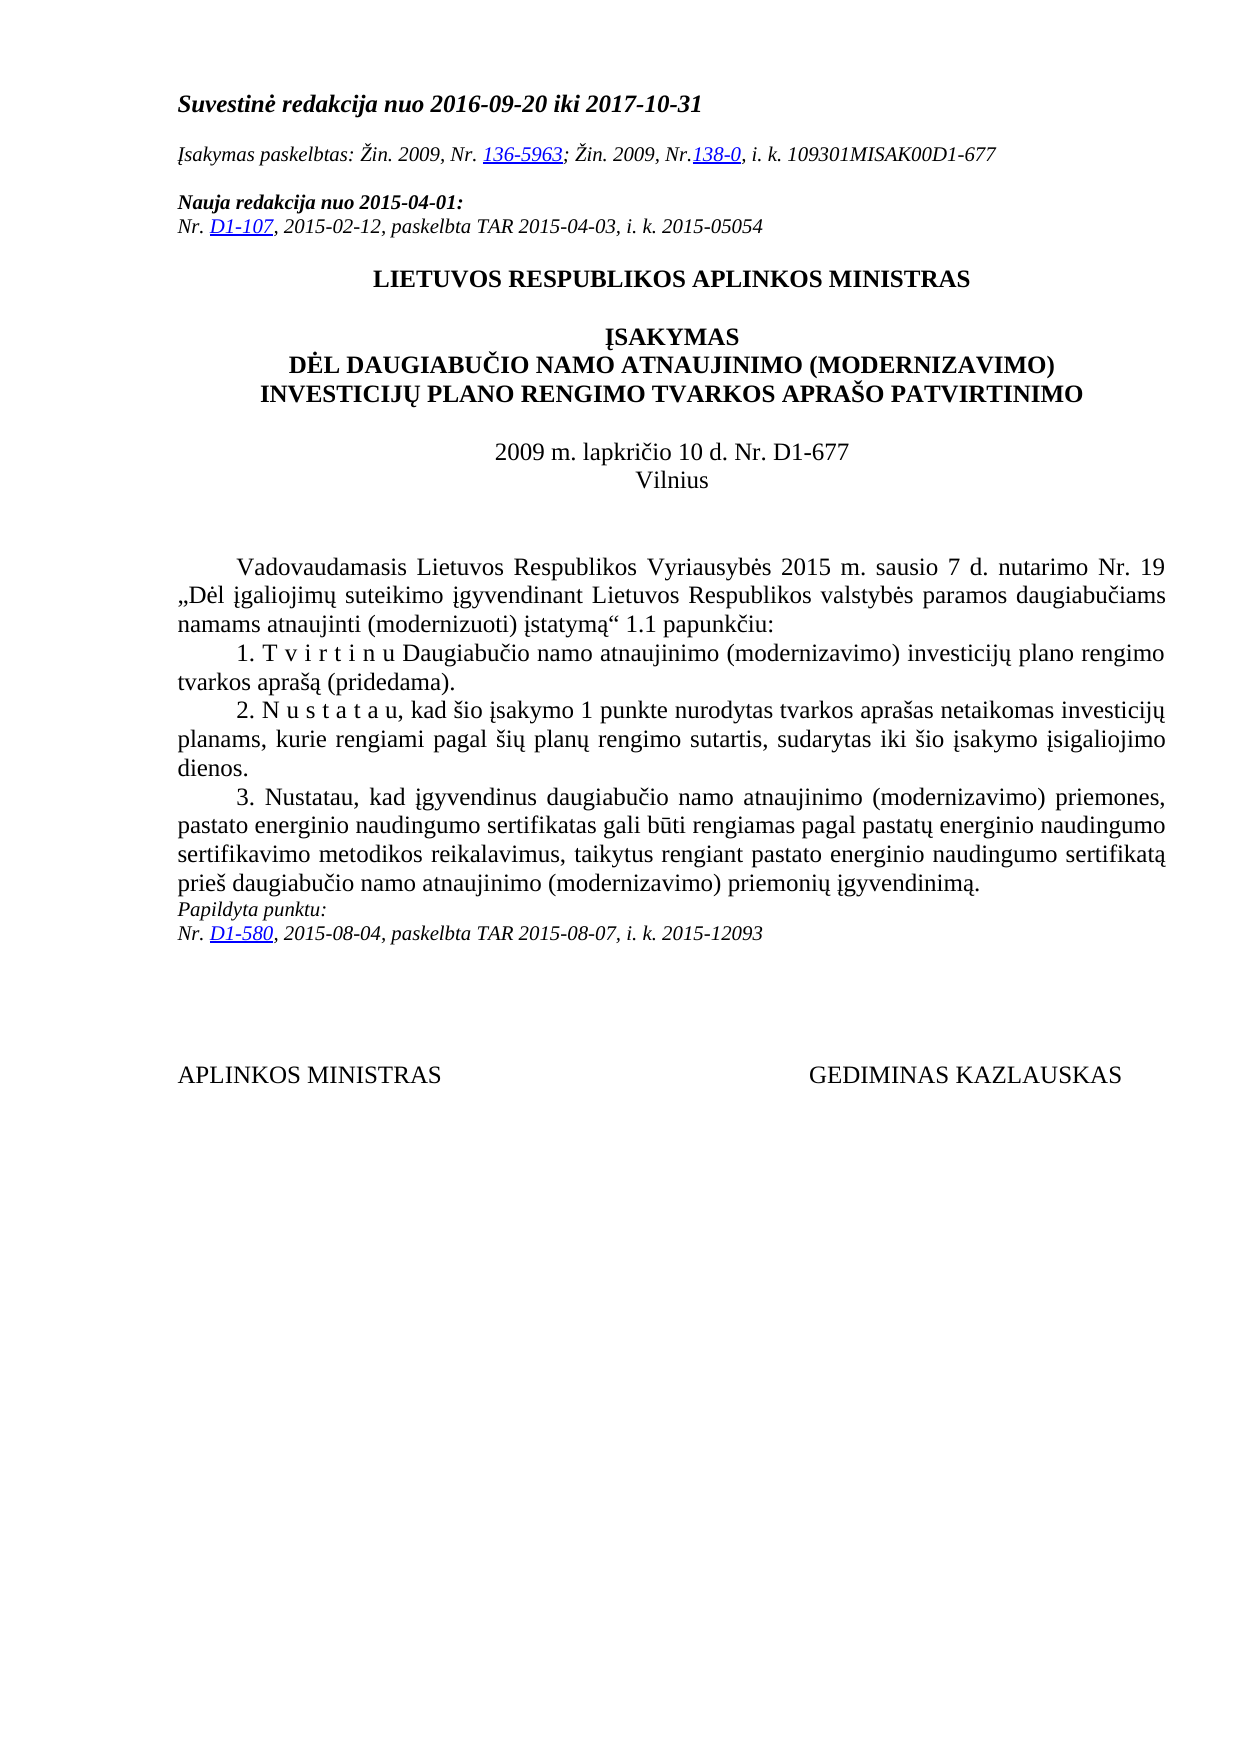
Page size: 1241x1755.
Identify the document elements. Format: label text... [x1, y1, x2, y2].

text 2. N u s t a t a u, kad šio įsakymo 1 punkte nurodytas tvarkos aprašas netaikomas investicijų planams, kurie rengiami pagal šių planų rengimo sutartis, sudarytas iki šio įsakymo įsigaliojimo dienos. [177, 695, 1167, 782]
text Suvestinė redakcija nuo 2016-09-20 iki 2017-10-31 [177, 89, 1167, 117]
text Įsakymas paskelbtas: Žin. 2009, Nr. 136-5963; Žin. 2009, Nr.138-0, i. k. 109301MISAK00D1-677 [177, 141, 1167, 166]
text Vadovaudamasis Lietuvos Respublikos Vyriausybės 2015 m. sausio 7 d. nutarimo Nr. 19 „Dėl įgaliojimų suteikimo įgyvendinant Lietuvos Respublikos valstybės paramos daugiabučiams namams atnaujinti (modernizuoti) įstatymą“ 1.1 papunkčiu: [177, 552, 1167, 638]
text Papildyta punktu: [177, 897, 1167, 921]
text Nr. D1-107, 2015-02-12, paskelbta TAR 2015-04-03, i. k. 2015-05054 [177, 214, 1167, 238]
text Nauja redakcija nuo 2015-04-01: [177, 189, 1167, 214]
text ĮSAKYMAS [177, 322, 1167, 350]
text Nr. D1-580, 2015-08-04, paskelbta TAR 2015-08-07, i. k. 2015-12093 [177, 921, 1167, 945]
text 2009 m. lapkričio 10 d. Nr. D1-677 [177, 437, 1167, 465]
text 1. T v i r t i n u Daugiabučio namo atnaujinimo (modernizavimo) investicijų plano rengimo tvarkos aprašą (pridedama). [177, 638, 1167, 695]
text 3. Nustatau, kad įgyvendinus daugiabučio namo atnaujinimo (modernizavimo) priemones, pastato energinio naudingumo sertifikatas gali būti rengiamas pagal pastatų energinio naudingumo sertifikavimo metodikos reikalavimus, taikytus rengiant pastato energinio naudingumo sertifikatą prieš daugiabučio namo atnaujinimo (modernizavimo) priemonių įgyvendinimą. [177, 782, 1167, 897]
text LIETUVOS RESPUBLIKOS APLINKOS MINISTRAS [177, 264, 1167, 293]
text DĖL DAUGIABUČIO NAMO ATNAUJINIMO (MODERNIZAVIMO) INVESTICIJŲ PLANO RENGIMO TVARKOS APRAŠO PATVIRTINIMO [177, 350, 1167, 408]
text Aplinkos ministras Gediminas Kazlauskas [177, 1060, 1167, 1088]
text Vilnius [177, 465, 1167, 494]
